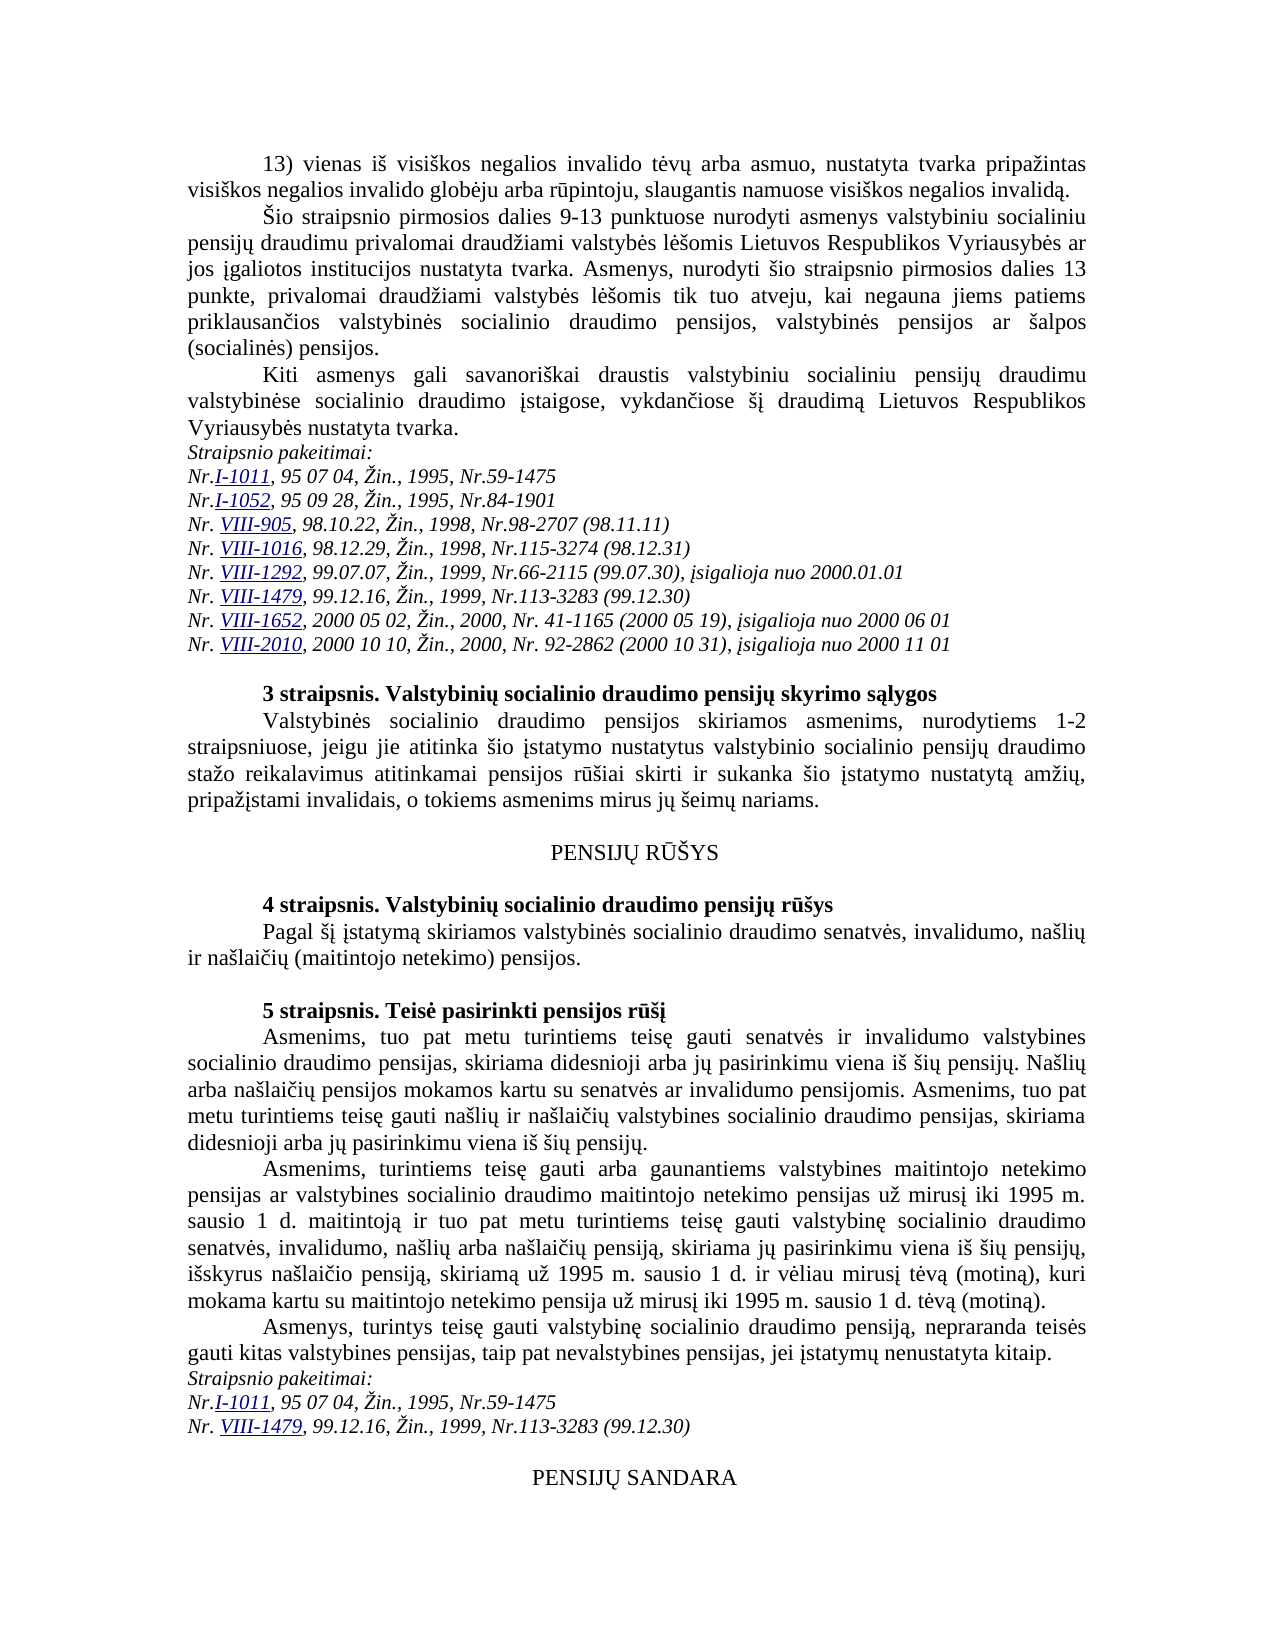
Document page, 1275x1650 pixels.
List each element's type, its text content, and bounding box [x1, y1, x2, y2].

text Kiti asmenys gali savanoriškai draustis valstybiniu socialiniu pensijų draudimu valstybinėse socialinio draudimo įstaigose, vykdančiose šį draudimą Lietuvos Respublikos Vyriausybės nustatyta tvarka. [187, 361, 1087, 440]
text Nr. VIII-1479, 99.12.16, Žin., 1999, Nr.113-3283 (99.12.30) [187, 584, 1087, 608]
text Valstybinės socialinio draudimo pensijos skiriamos asmenims, nurodytiems 1-2 straipsniuose, jeigu jie atitinka šio įstatymo nustatytus valstybinio socialinio pensijų draudimo stažo reikalavimus atitinkamai pensijos rūšiai skirti ir sukanka šio įstatymo nustatytą amžių, pripažįstami invalidais, o tokiems asmenims mirus jų šeimų nariams. [187, 707, 1087, 812]
text Nr.I-1052, 95 09 28, Žin., 1995, Nr.84-1901 [187, 488, 1087, 512]
text Nr.I-1011, 95 07 04, Žin., 1995, Nr.59-1475 [187, 464, 1087, 488]
text 4 straipsnis. Valstybinių socialinio draudimo pensijų rūšys [187, 891, 1087, 918]
text Nr. VIII-1292, 99.07.07, Žin., 1999, Nr.66-2115 (99.07.30), įsigalioja nuo 2000.01.01 [187, 560, 1087, 584]
text Nr. VIII-1479, 99.12.16, Žin., 1999, Nr.113-3283 (99.12.30) [187, 1414, 1087, 1438]
text Straipsnio pakeitimai: [187, 440, 1087, 464]
text Pagal šį įstatymą skiriamos valstybinės socialinio draudimo senatvės, invalidumo, našlių ir našlaičių (maitintojo netekimo) pensijos. [187, 918, 1087, 970]
text Nr. VIII-1652, 2000 05 02, Žin., 2000, Nr. 41-1165 (2000 05 19), įsigalioja nuo 2000 06 01 [187, 608, 1087, 632]
text Straipsnio pakeitimai: [187, 1366, 1087, 1390]
text Šio straipsnio pirmosios dalies 9-13 punktuose nurodyti asmenys valstybiniu socialiniu pensijų draudimu privalomai draudžiami valstybės lėšomis Lietuvos Respublikos Vyriausybės ar jos įgaliotos institucijos nustatyta tvarka. Asmenys, nurodyti šio straipsnio pirmosios dalies 13 punkte, privalomai draudžiami valstybės lėšomis tik tuo atveju, kai negauna jiems patiems priklausančios valstybinės socialinio draudimo pensijos, valstybinės pensijos ar šalpos (socialinės) pensijos. [187, 203, 1087, 361]
text Asmenims, tuo pat metu turintiems teisę gauti senatvės ir invalidumo valstybines socialinio draudimo pensijas, skiriama didesnioji arba jų pasirinkimu viena iš šių pensijų. Našlių arba našlaičių pensijos mokamos kartu su senatvės ar invalidumo pensijomis. Asmenims, tuo pat metu turintiems teisę gauti našlių ir našlaičių valstybines socialinio draudimo pensijas, skiriama didesnioji arba jų pasirinkimu viena iš šių pensijų. [187, 1023, 1087, 1155]
text PENSIJŲ RŪŠYS [187, 839, 1087, 865]
text Nr. VIII-905, 98.10.22, Žin., 1998, Nr.98-2707 (98.11.11) [187, 512, 1087, 536]
text 3 straipsnis. Valstybinių socialinio draudimo pensijų skyrimo sąlygos [187, 681, 1087, 707]
text Nr. VIII-2010, 2000 10 10, Žin., 2000, Nr. 92-2862 (2000 10 31), įsigalioja nuo 2000 11 01 [187, 632, 1087, 656]
text Asmenims, turintiems teisę gauti arba gaunantiems valstybines maitintojo netekimo pensijas ar valstybines socialinio draudimo maitintojo netekimo pensijas už mirusį iki 1995 m. sausio 1 d. maitintoją ir tuo pat metu turintiems teisę gauti valstybinę socialinio draudimo senatvės, invalidumo, našlių arba našlaičių pensiją, skiriama jų pasirinkimu viena iš šių pensijų, išskyrus našlaičio pensiją, skiriamą už 1995 m. sausio 1 d. ir vėliau mirusį tėvą (motiną), kuri mokama kartu su maitintojo netekimo pensija už mirusį iki 1995 m. sausio 1 d. tėvą (motiną). [187, 1155, 1087, 1313]
text Nr. VIII-1016, 98.12.29, Žin., 1998, Nr.115-3274 (98.12.31) [187, 536, 1087, 560]
text PENSIJŲ SANDARA [187, 1464, 1087, 1491]
text Nr.I-1011, 95 07 04, Žin., 1995, Nr.59-1475 [187, 1390, 1087, 1414]
text Asmenys, turintys teisę gauti valstybinę socialinio draudimo pensiją, nepraranda teisės gauti kitas valstybines pensijas, taip pat nevalstybines pensijas, jei įstatymų nenustatyta kitaip. [187, 1313, 1087, 1366]
text 13) vienas iš visiškos negalios invalido tėvų arba asmuo, nustatyta tvarka pripažintas visiškos negalios invalido globėju arba rūpintoju, slaugantis namuose visiškos negalios invalidą. [187, 150, 1087, 203]
text 5 straipsnis. Teisė pasirinkti pensijos rūšį [187, 997, 1087, 1023]
